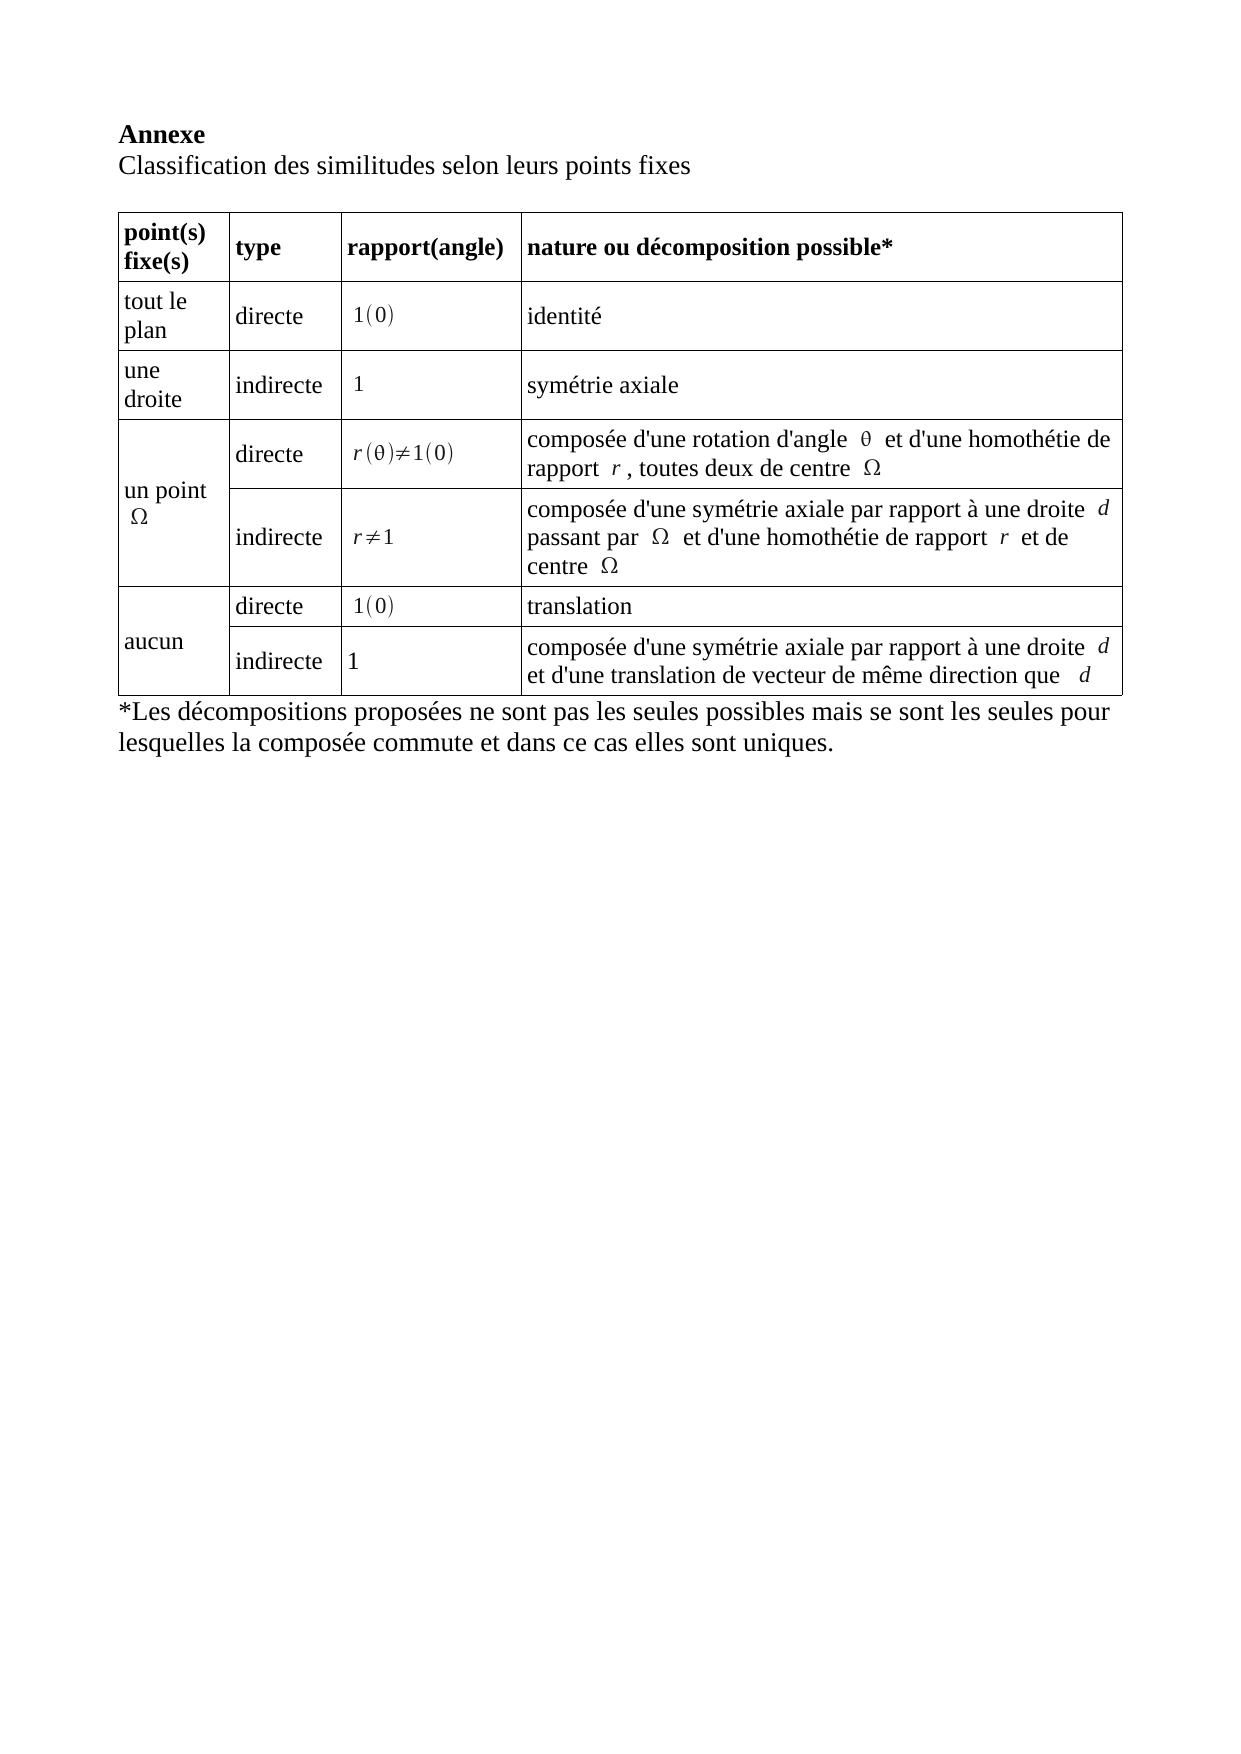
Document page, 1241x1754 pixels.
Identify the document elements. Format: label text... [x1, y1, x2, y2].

table_cell directe [230, 587, 341, 626]
table_cell 1 [342, 627, 521, 695]
table_cell [342, 420, 521, 488]
table_cell symétrie axiale [522, 351, 1122, 419]
table_cell directe [230, 420, 341, 488]
table_cell une droite [119, 351, 229, 419]
table_cell indirecte [230, 489, 341, 586]
table_cell composée d'une rotation d'angle et d'une homothétie de rapport , toutes deux de centre [522, 420, 1122, 488]
table_cell un point [119, 420, 229, 586]
table_cell indirecte [230, 351, 341, 419]
table_header rapport(angle) [342, 213, 521, 281]
table_header point(s) fixe(s) [119, 213, 229, 281]
table_cell translation [522, 587, 1122, 626]
table_cell aucun [119, 587, 229, 695]
text Annexe [118, 118, 1122, 149]
table_cell tout le plan [119, 282, 229, 350]
table_cell [342, 282, 521, 350]
text *Les décompositions proposées ne sont pas les seules possibles mais se sont les seules pour lesquelles la composée commute et dans ce cas elles sont uniques. [118, 696, 1122, 757]
table_cell composée d'une symétrie axiale par rapport à une droite et d'une translation de vecteur de même direction que [522, 627, 1122, 695]
table_cell [342, 351, 521, 419]
table_header nature ou décomposition possible* [522, 213, 1122, 281]
text Classification des similitudes selon leurs points fixes [118, 149, 1122, 180]
table_cell [342, 489, 521, 586]
table_cell [342, 587, 521, 626]
table_cell identité [522, 282, 1122, 350]
table_cell directe [230, 282, 341, 350]
table_header type [230, 213, 341, 281]
table_cell indirecte [230, 627, 341, 695]
table_cell composée d'une symétrie axiale par rapport à une droite passant par et d'une homothétie de rapport et de centre [522, 489, 1122, 586]
